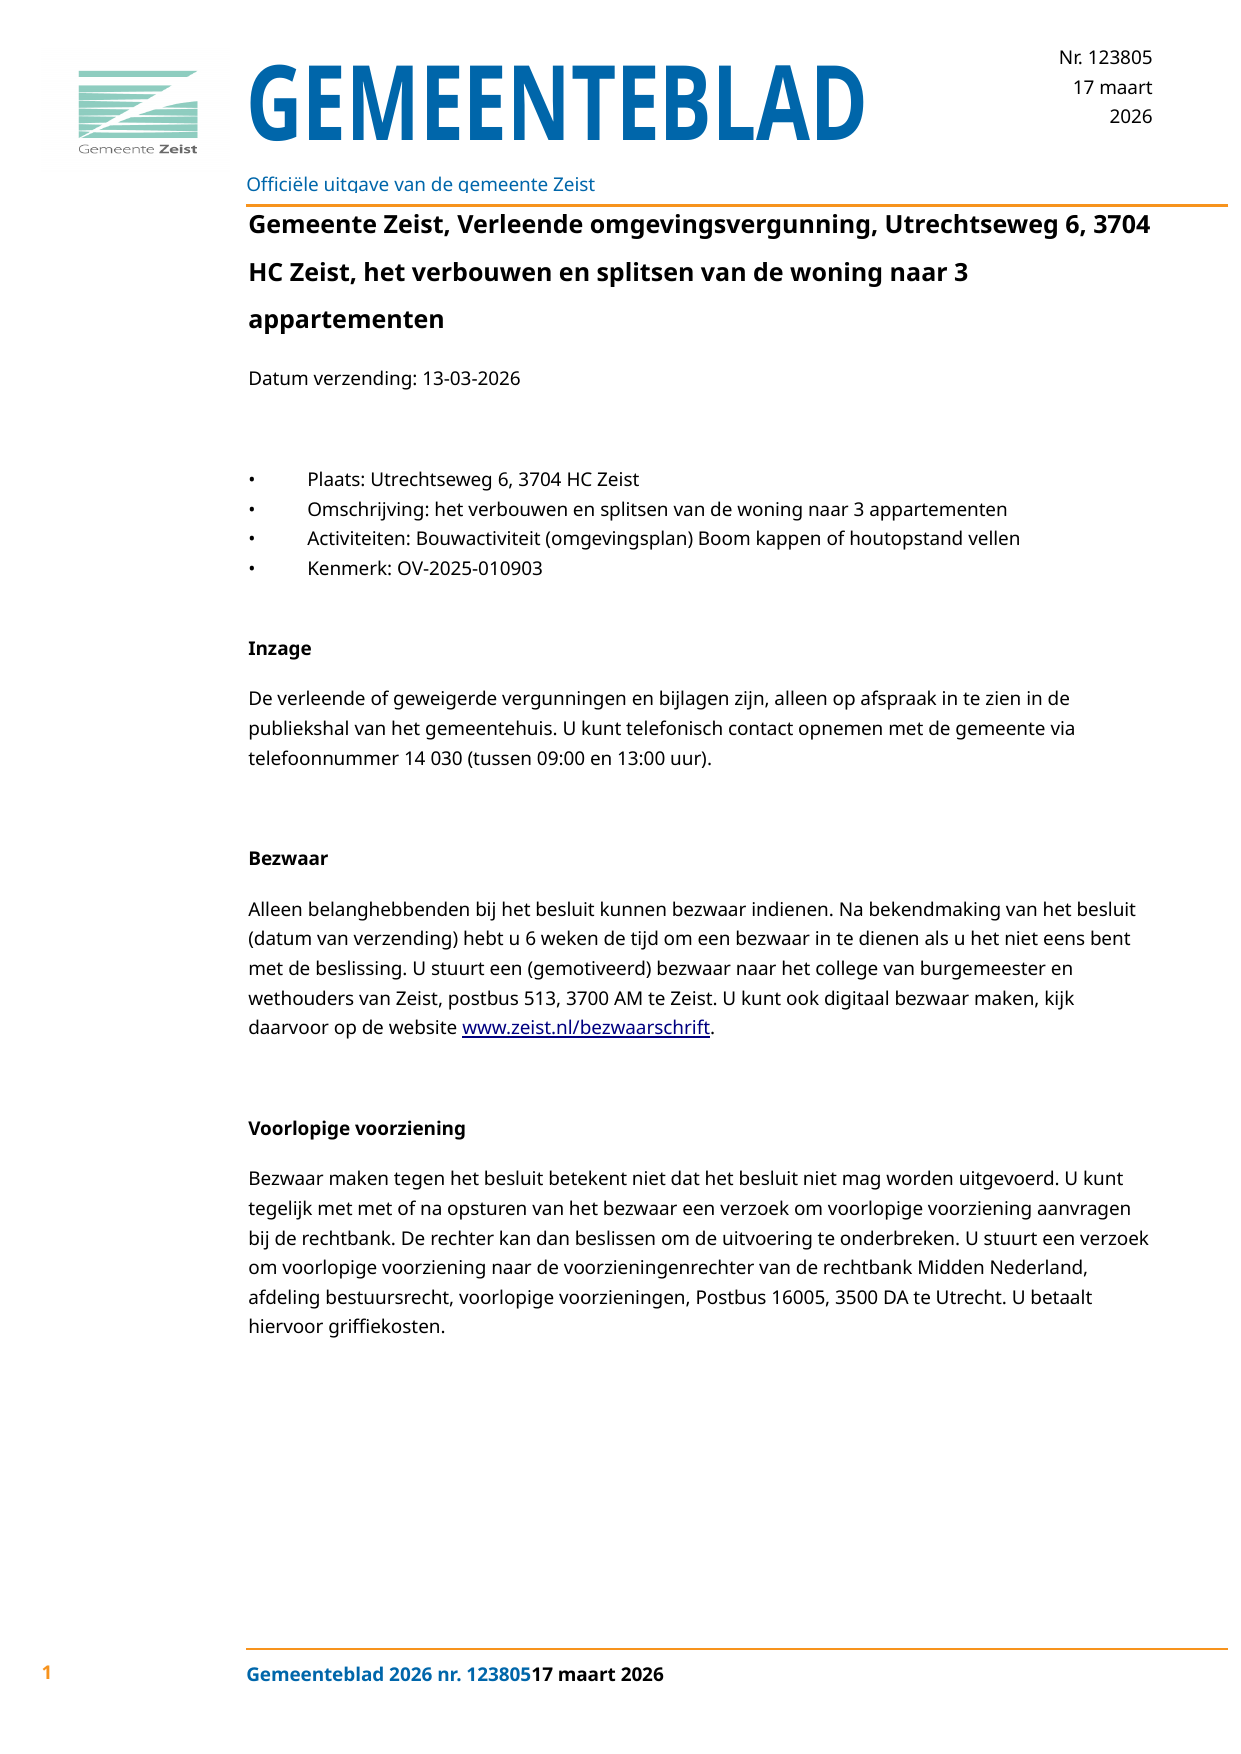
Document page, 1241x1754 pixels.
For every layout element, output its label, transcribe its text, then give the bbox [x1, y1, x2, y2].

list Plaats: Utrechtseweg 6, 3704 HC Zeist [248, 466, 1152, 492]
text De verleende of geweigerde vergunningen en bijlagen zijn, alleen op afspraak in te zien in de publiekshal van het gemeentehuis. U kunt telefonisch contact opnemen met de gemeente via telefoonnummer 14 030 (tussen 09:00 en 13:00 uur). [248, 686, 1152, 770]
text Alleen belanghebbenden bij het besluit kunnen bezwaar indienen. Na bekendmaking van het besluit (datum van verzending) hebt u 6 weken de tijd om een bezwaar in te dienen als u het niet eens bent met de beslissing. U stuurt een (gemotiveerd) bezwaar naar het college van burgemeester en wethouders van Zeist, postbus 513, 3700 AM te Zeist. U kunt ook digitaal bezwaar maken, kijk daarvoor op de website www.zeist.nl/bezwaarschrift. [248, 896, 1152, 1040]
list Kenmerk: OV-2025-010903 [248, 555, 1152, 581]
text Bezwaar [248, 846, 1152, 871]
text Datum verzending: 13-03-2026 [248, 366, 1152, 391]
list Omschrijving: het verbouwen en splitsen van de woning naar 3 appartementen [248, 496, 1152, 522]
picture [41, 47, 231, 172]
text Bezwaar maken tegen het besluit betekent niet dat het besluit niet mag worden uitgevoerd. U kunt tegelijk met met of na opsturen van het bezwaar een verzoek om voorlopige voorziening aanvragen bij de rechtbank. De rechter kan dan beslissen om de uitvoering te onderbreken. U stuurt een verzoek om voorlopige voorziening naar de voorzieningenrechter van de rechtbank Midden Nederland, afdeling bestuursrecht, voorlopige voorzieningen, Postbus 16005, 3500 DA te Utrecht. U betaalt hiervoor griffiekosten. [248, 1166, 1152, 1339]
text Gemeente Zeist, Verleende omgevingsvergunning, Utrechtseweg 6, 3704 HC Zeist, het verbouwen en splitsen van de woning naar 3 appartementen [248, 207, 1152, 336]
list Activiteiten: Bouwactiviteit (omgevingsplan) Boom kappen of houtopstand vellen [248, 526, 1152, 551]
text Voorlopige voorziening [248, 1115, 1152, 1141]
text Inzage [248, 635, 1152, 661]
